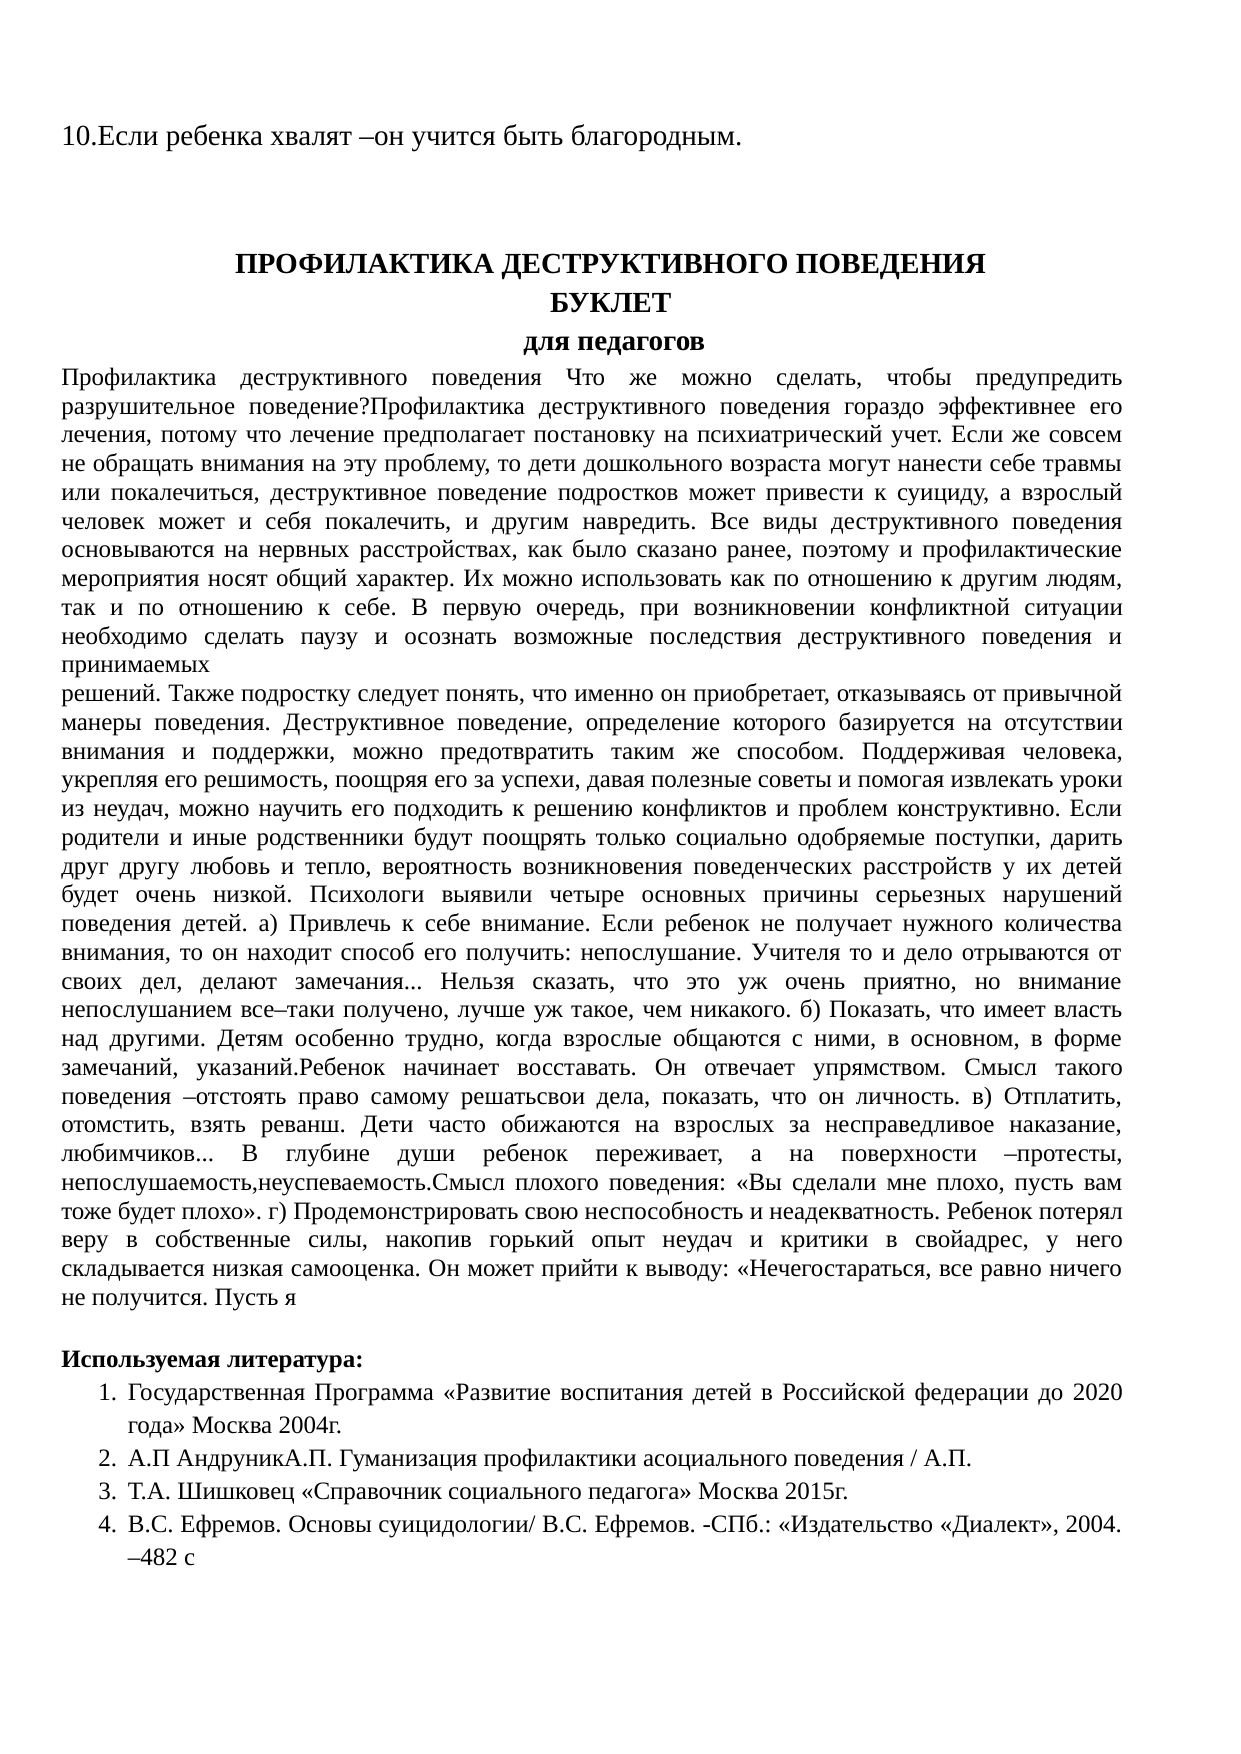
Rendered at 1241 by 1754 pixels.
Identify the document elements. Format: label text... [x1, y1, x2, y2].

list Т.А. Шишковец «Справочник социального педагога» Москва 2015г. [128, 1476, 1123, 1505]
list В.С. Ефремов. Основы суицидологии/ В.С. Ефремов. -СПб.: «Издательство «Диалект», 2004. –482 с [128, 1509, 1123, 1571]
text решений. Также подростку следует понять, что именно он приобретает, отказываясь от привычной манеры поведения. Деструктивное поведение, определение которого базируется на отсутствии внимания и поддержки, можно предотвратить таким же способом. Поддерживая человека, укрепляя его решимость, поощряя его за успехи, давая полезные советы и помогая извлекать уроки из неудач, можно научить его подходить к решению конфликтов и проблем конструктивно. Если родители и иные родственники будут поощрять только социально одобряемые поступки, дарить друг другу любовь и тепло, вероятность возникновения поведенческих расстройств у их детей будет очень низкой. Психологи выявили четыре основных причины серьезных нарушений поведения детей. а) Привлечь к себе внимание. Если ребенок не получает нужного количества внимания, то он находит способ его получить: непослушание. Учителя то и дело отрываются от своих дел, делают замечания... Нельзя сказать, что это уж очень приятно, но внимание непослушанием все–таки получено, лучше уж такое, чем никакого. б) Показать, что имеет власть над другими. Детям особенно трудно, когда взрослые общаются с ними, в основном, в форме замечаний, указаний.Ребенок начинает восставать. Он отвечает упрямством. Смысл такого поведения –отстоять право самому решатьсвои дела, показать, что он личность. в) Отплатить, отомстить, взять реванш. Дети часто обижаются на взрослых за несправедливое наказание, любимчиков... В глубине души ребенок переживает, а на поверхности –протесты, непослушаемость,неуспеваемость.Смысл плохого поведения: «Вы сделали мне плохо, пусть вам тоже будет плохо». г) Продемонстрировать свою неспособность и неадекватность. Ребенок потерял веру в собственные силы, накопив горький опыт неудач и критики в свойадрес, у него складывается низкая самооценка. Он может прийти к выводу: «Нечегостараться, все равно ничего не получится. Пусть я [61, 678, 1123, 1311]
text БУКЛЕТ [105, 285, 1123, 318]
text ПРОФИЛАКТИКА ДЕСТРУКТИВНОГО ПОВЕДЕНИЯ [105, 246, 1123, 280]
text для педагогов [105, 323, 1123, 357]
text Профилактика деструктивного поведения Что же можно сделать, чтобы предупредить разрушительное поведение?Профилактика деструктивного поведения гораздо эффективнее его лечения, потому что лечение предполагает постановку на психиатрический учет. Если же совсем не обращать внимания на эту проблему, то дети дошкольного возраста могут нанести себе травмы или покалечиться, деструктивное поведение подростков может привести к суициду, а взрослый человек может и себя покалечить, и другим навредить. Все виды деструктивного поведения основываются на нервных расстройствах, как было сказано ранее, поэтому и профилактические мероприятия носят общий характер. Их можно использовать как по отношению к другим людям, так и по отношению к себе. В первую очередь, при возникновении конфликтной ситуации необходимо сделать паузу и осознать возможные последствия деструктивного поведения и принимаемых [61, 362, 1123, 678]
text 10.Если ребенка хвалят –он учится быть благородным. [61, 118, 1123, 152]
list А.П АндруникА.П. Гуманизация профилактики асоциального поведения / А.П. [128, 1443, 1123, 1472]
text Используемая литература: [61, 1344, 1123, 1373]
list Государственная Программа «Развитие воспитания детей в Российской федерации до 2020 года» Москва 2004г. [128, 1377, 1123, 1439]
